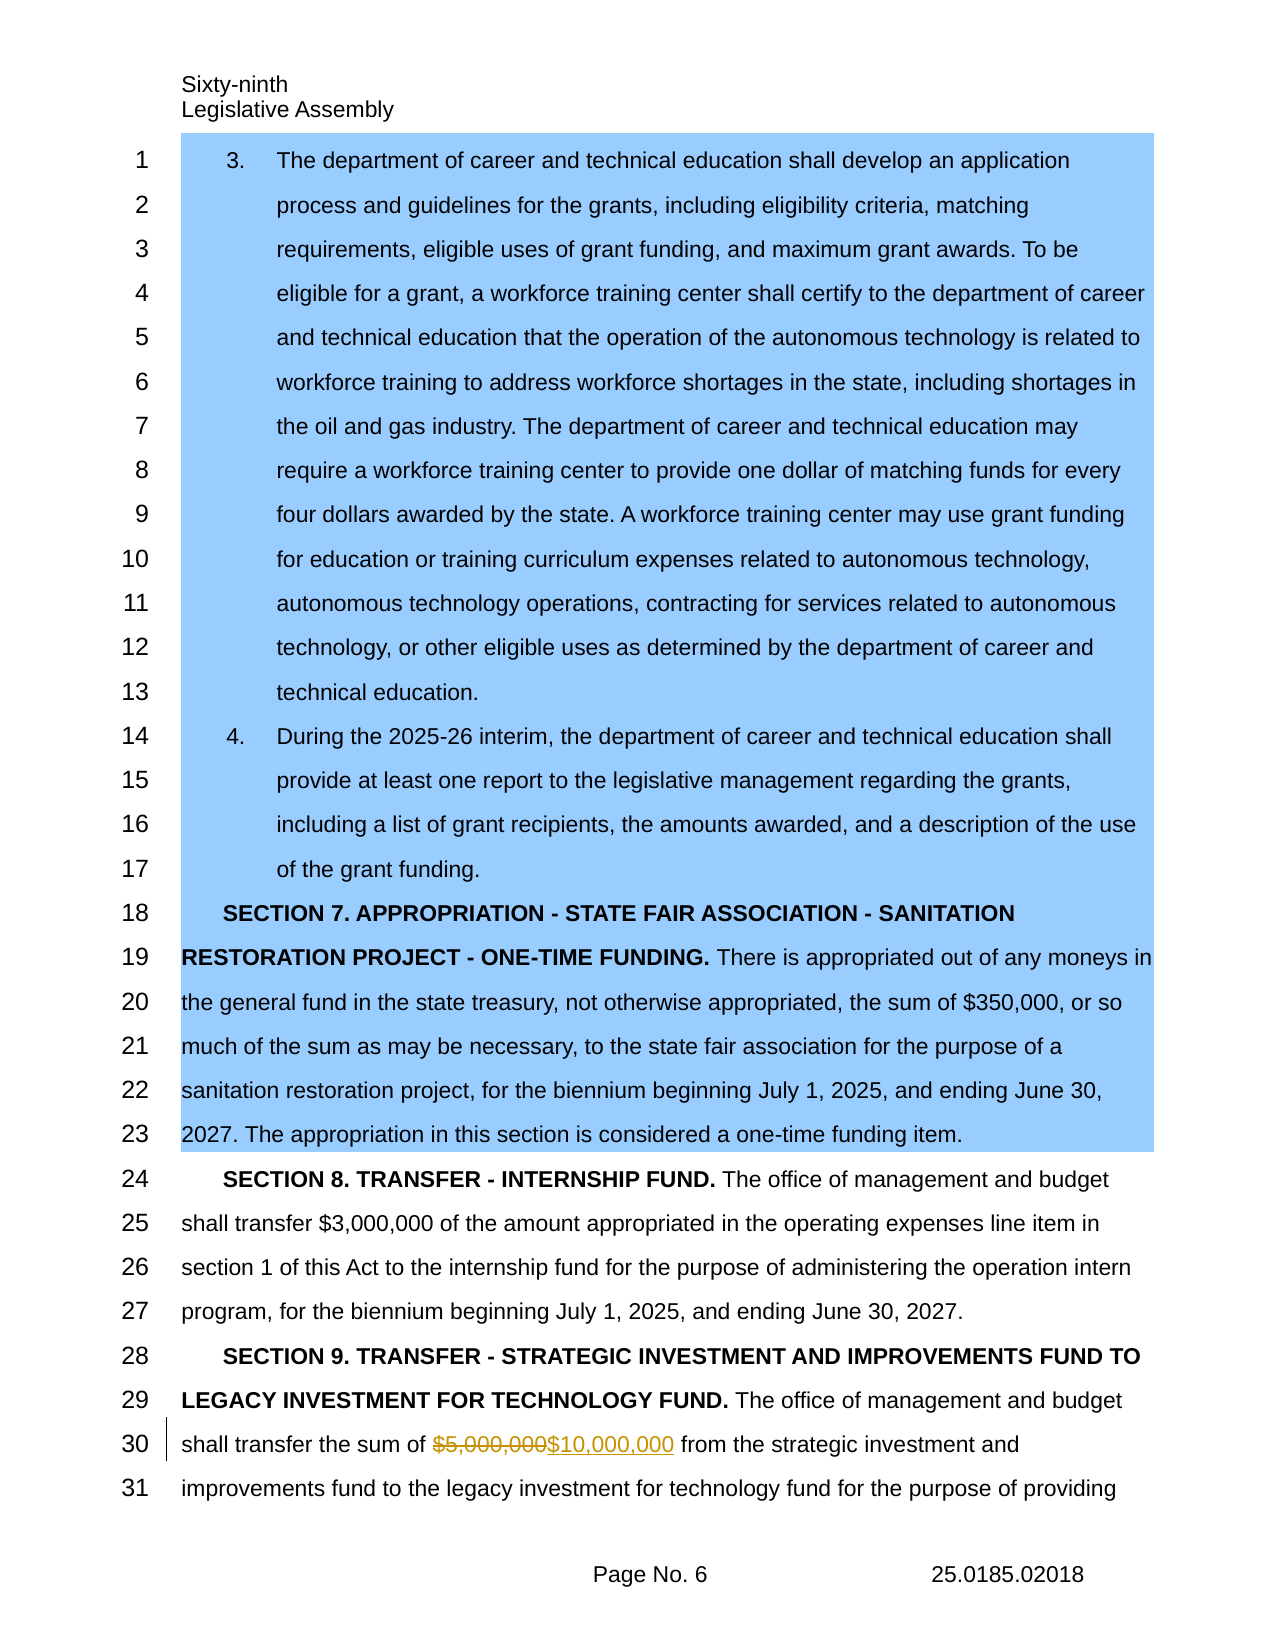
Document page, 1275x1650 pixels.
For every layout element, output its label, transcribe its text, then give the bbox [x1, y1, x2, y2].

text 4. During the 2025‑26 interim, the department of career and technical education shall provide at least one report to the legislative management regarding the grants, including a list of grant recipients, the amounts awarded, and a description of the use of the grant funding. [181, 709, 1154, 886]
text SECTION 7. APPROPRIATION - STATE FAIR ASSOCIATION - SANITATION RESTORATION PROJECT - ONE‑TIME FUNDING. There is appropriated out of any moneys in the general fund in the state treasury, not otherwise appropriated, the sum of $350,000, or so much of the sum as may be necessary, to the state fair association for the purpose of a sanitation restoration project, for the biennium beginning July 1, 2025, and ending June 30, 2027. The appropriation in this section is considered a one‑time funding item. [181, 886, 1154, 1152]
text SECTION 8. TRANSFER - INTERNSHIP FUND. The office of management and budget shall transfer $3,000,000 of the amount appropriated in the operating expenses line item in section 1 of this Act to the internship fund for the purpose of administering the operation intern program, for the biennium beginning July 1, 2025, and ending June 30, 2027. [181, 1152, 1154, 1329]
text 3. The department of career and technical education shall develop an application process and guidelines for the grants, including eligibility criteria, matching requirements, eligible uses of grant funding, and maximum grant awards. To be eligible for a grant, a workforce training center shall certify to the department of career and technical education that the operation of the autonomous technology is related to workforce training to address workforce shortages in the state, including shortages in the oil and gas industry. The department of career and technical education may require a workforce training center to provide one dollar of matching funds for every four dollars awarded by the state. A workforce training center may use grant funding for education or training curriculum expenses related to autonomous technology, autonomous technology operations, contracting for services related to autonomous technology, or other eligible uses as determined by the department of career and technical education. [181, 133, 1154, 709]
text SECTION 9. TRANSFER - STRATEGIC INVESTMENT AND IMPROVEMENTS FUND TO LEGACY INVESTMENT FOR TECHNOLOGY FUND. The office of management and budget shall transfer the sum of $10,000,000 from the strategic investment and improvements fund to the legacy investment for technology fund for the purpose of providing [181, 1329, 1154, 1506]
